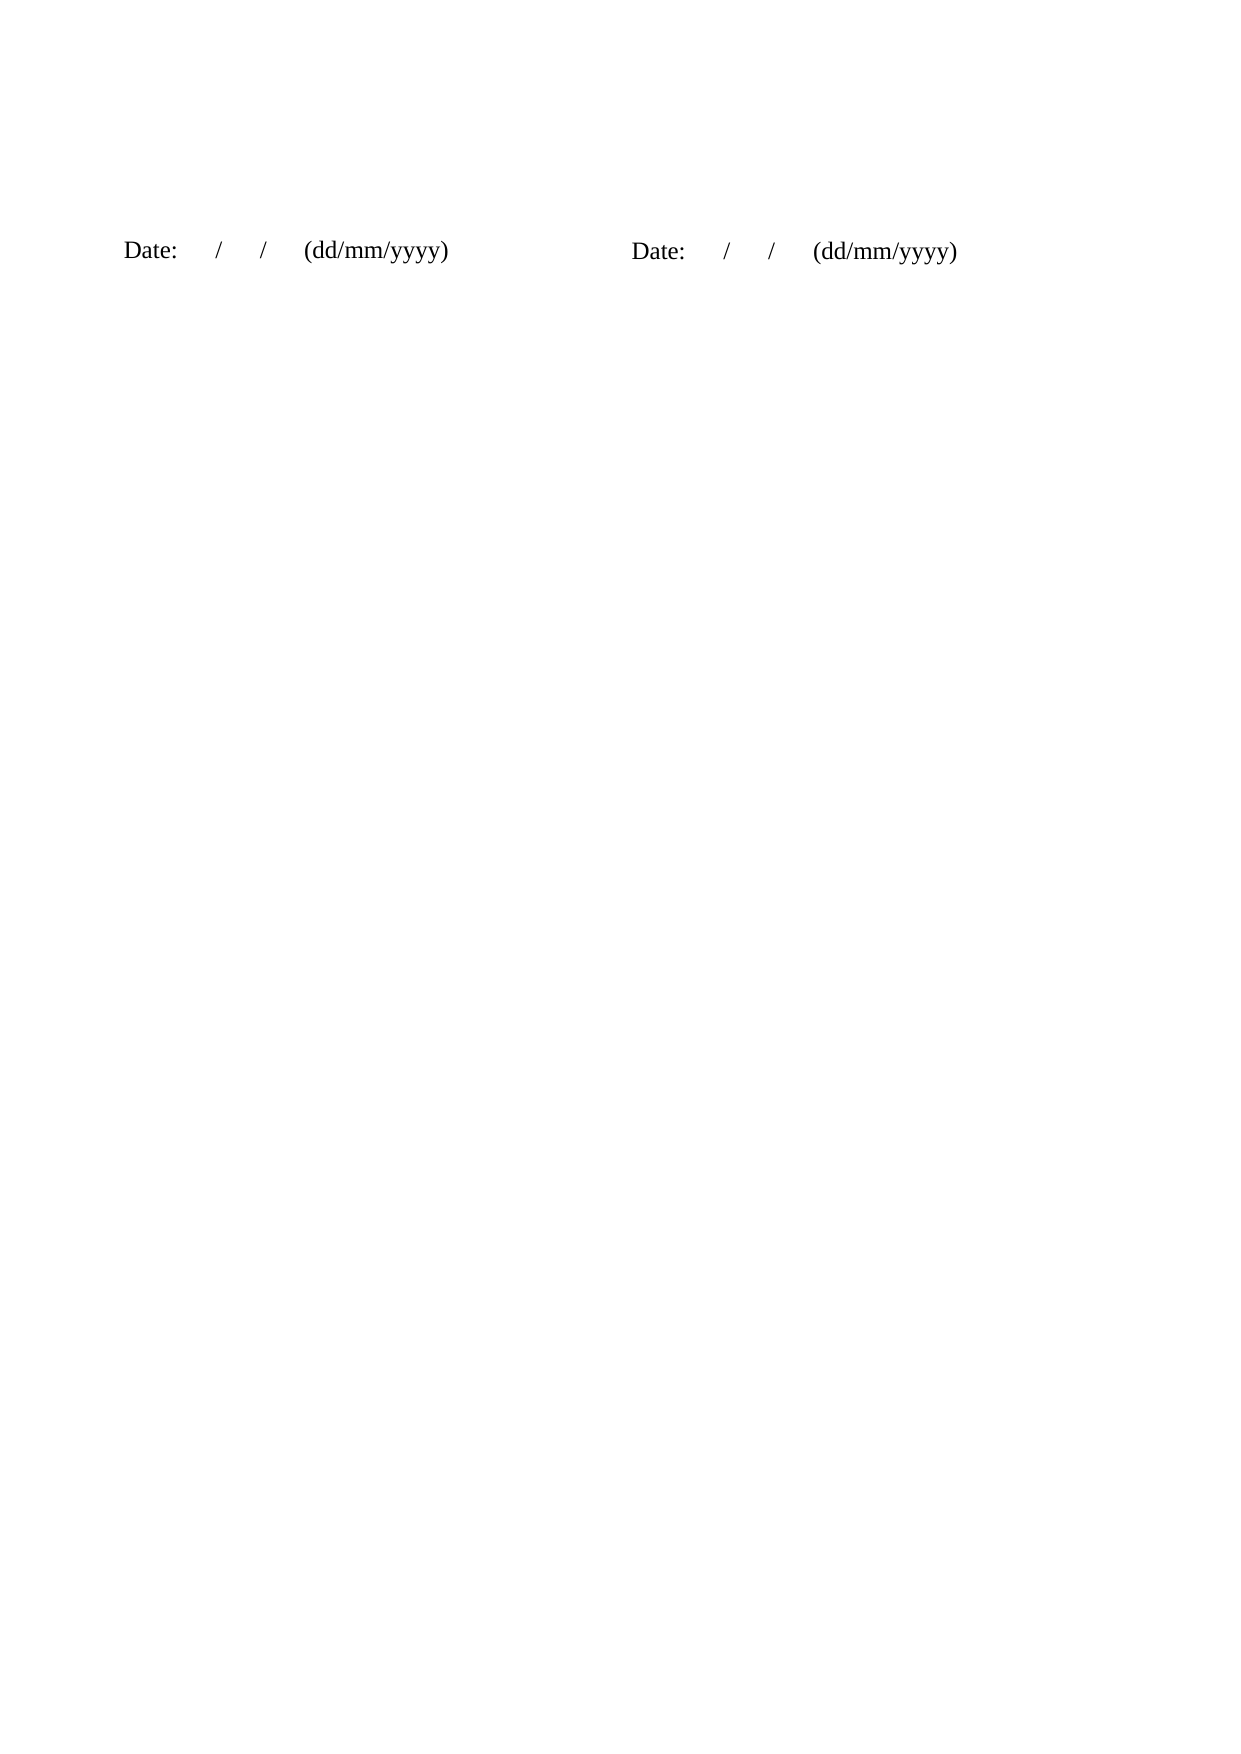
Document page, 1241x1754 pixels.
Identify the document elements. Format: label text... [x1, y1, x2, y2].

table_header Date: / / (dd/mm/yyyy) [620, 83, 1128, 270]
table_header Date: / / (dd/mm/yyyy) [112, 83, 620, 270]
